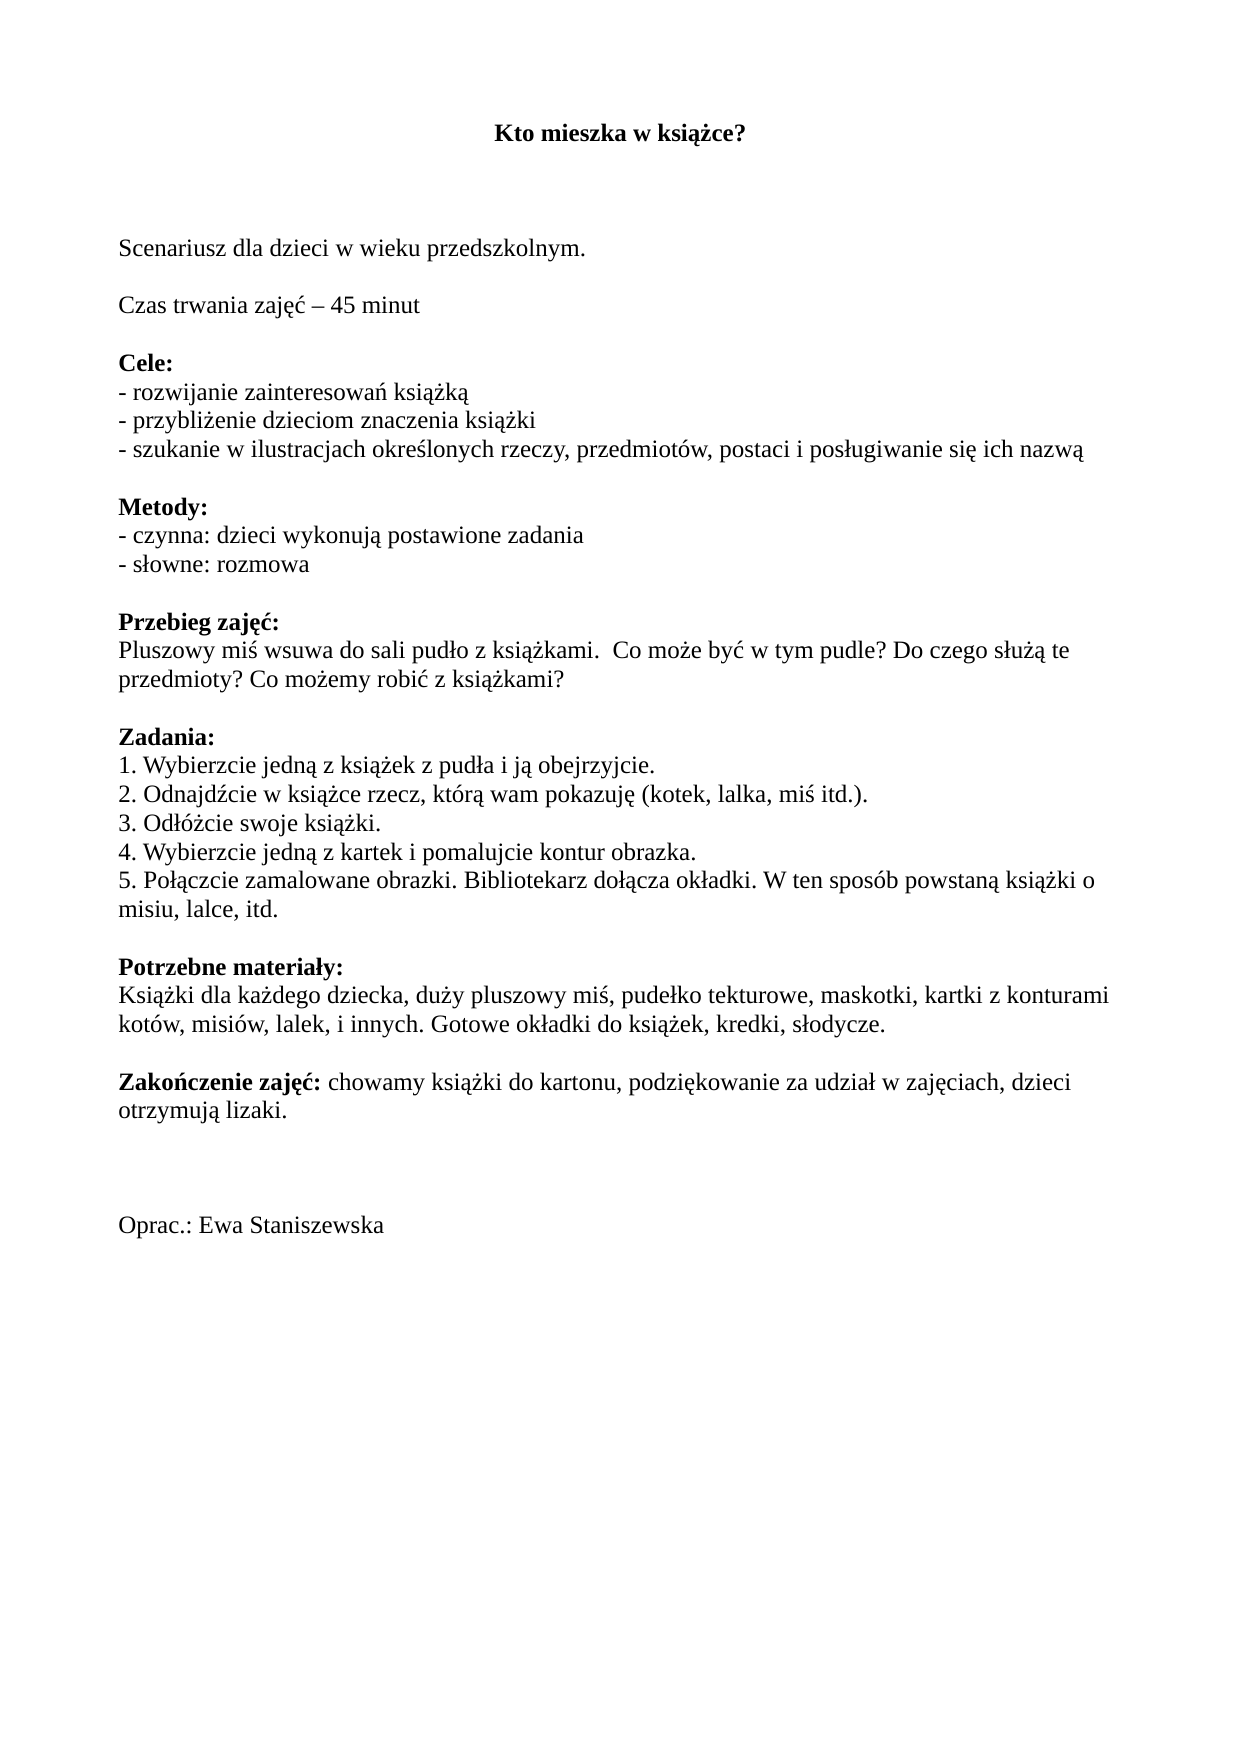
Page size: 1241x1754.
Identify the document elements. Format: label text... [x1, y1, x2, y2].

text Książki dla każdego dziecka, duży pluszowy miś, pudełko tekturowe, maskotki, kartki z konturami kotów, misiów, lalek, i innych. Gotowe okładki do książek, kredki, słodycze. [118, 981, 1122, 1038]
text Zadania: [118, 722, 1122, 751]
text 3. Odłóżcie swoje książki. [118, 808, 1122, 837]
text 5. Połączcie zamalowane obrazki. Bibliotekarz dołącza okładki. W ten sposób powstaną książki o misiu, lalce, itd. [118, 866, 1122, 923]
text Metody: [118, 492, 1122, 521]
text - przybliżenie dzieciom znaczenia książki [118, 406, 1122, 434]
text - rozwijanie zainteresowań książką [118, 377, 1122, 406]
text - szukanie w ilustracjach określonych rzeczy, przedmiotów, postaci i posługiwanie się ich nazwą [118, 434, 1122, 463]
text 4. Wybierzcie jedną z kartek i pomalujcie kontur obrazka. [118, 837, 1122, 866]
text - słowne: rozmowa [118, 549, 1122, 578]
text Oprac.: Ewa Staniszewska [118, 1211, 1122, 1239]
text - czynna: dzieci wykonują postawione zadania [118, 521, 1122, 549]
text 1. Wybierzcie jedną z książek z pudła i ją obejrzyjcie. [118, 751, 1122, 779]
text Przebieg zajęć: [118, 607, 1122, 636]
text Pluszowy miś wsuwa do sali pudło z książkami. Co może być w tym pudle? Do czego służą te przedmioty? Co możemy robić z książkami? [118, 636, 1122, 693]
text Czas trwania zajęć – 45 minut [118, 291, 1122, 319]
text Potrzebne materiały: [118, 952, 1122, 981]
text 2. Odnajdźcie w książce rzecz, którą wam pokazuję (kotek, lalka, miś itd.). [118, 779, 1122, 808]
text Cele: [118, 348, 1122, 377]
text Scenariusz dla dzieci w wieku przedszkolnym. [118, 233, 1122, 262]
text Zakończenie zajęć: chowamy książki do kartonu, podziękowanie za udział w zajęciach, dzieci otrzymują lizaki. [118, 1067, 1122, 1124]
text Kto mieszka w książce? [118, 118, 1122, 147]
